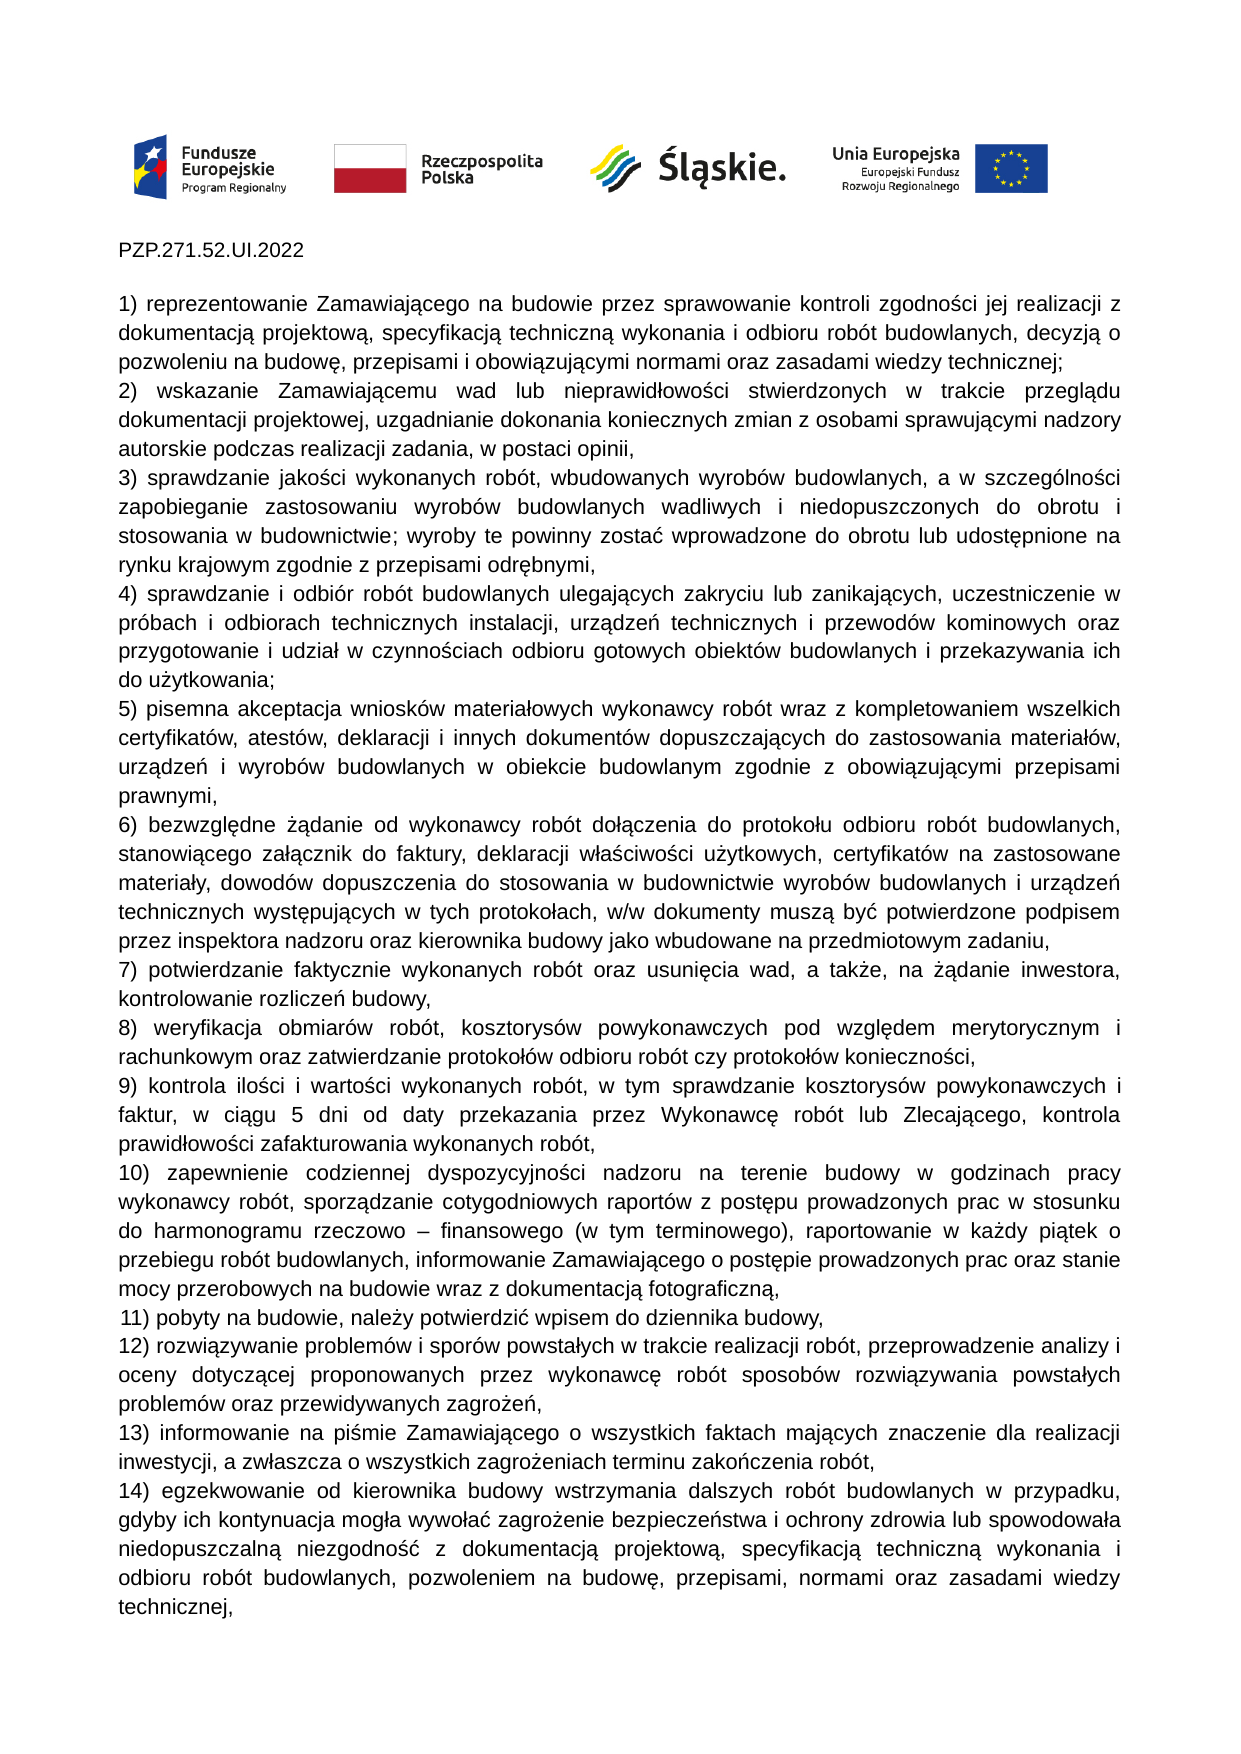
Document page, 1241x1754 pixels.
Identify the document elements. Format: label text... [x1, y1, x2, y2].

text 5) pisemna akceptacja wniosków materiałowych wykonawcy robót wraz z kompletowaniem wszelkich certyfikatów, atestów, deklaracji i innych dokumentów dopuszczających do zastosowania materiałów, urządzeń i wyrobów budowlanych w obiekcie budowlanym zgodnie z obowiązującymi przepisami prawnymi, [118, 696, 1122, 808]
list 13) informowanie na piśmie Zamawiającego o wszystkich faktach mających znaczenie dla realizacji inwestycji, a zwłaszcza o wszystkich zagrożeniach terminu zakończenia robót, [118, 1420, 1122, 1474]
text 7) potwierdzanie faktycznie wykonanych robót oraz usunięcia wad, a także, na żądanie inwestora, kontrolowanie rozliczeń budowy, [118, 957, 1122, 1011]
text 6) bezwzględne żądanie od wykonawcy robót dołączenia do protokołu odbioru robót budowlanych, stanowiącego załącznik do faktury, deklaracji właściwości użytkowych, certyfikatów na zastosowane materiały, dowodów dopuszczenia do stosowania w budownictwie wyrobów budowlanych i urządzeń technicznych występujących w tych protokołach, w/w dokumenty muszą być potwierdzone podpisem przez inspektora nadzoru oraz kierownika budowy jako wbudowane na przedmiotowym zadaniu, [118, 812, 1122, 953]
text 1) reprezentowanie Zamawiającego na budowie przez sprawowanie kontroli zgodności jej realizacji z dokumentacją projektową, specyfikacją techniczną wykonania i odbioru robót budowlanych, decyzją o pozwoleniu na budowę, przepisami i obowiązującymi normami oraz zasadami wiedzy technicznej; [118, 291, 1122, 374]
list 12) rozwiązywanie problemów i sporów powstałych w trakcie realizacji robót, przeprowadzenie analizy i oceny dotyczącej proponowanych przez wykonawcę robót sposobów rozwiązywania powstałych problemów oraz przewidywanych zagrożeń, [118, 1333, 1122, 1416]
list 14) egzekwowanie od kierownika budowy wstrzymania dalszych robót budowlanych w przypadku, gdyby ich kontynuacja mogła wywołać zagrożenie bezpieczeństwa i ochrony zdrowia lub spowodowała niedopuszczalną niezgodność z dokumentacją projektową, specyfikacją techniczną wykonania i odbioru robót budowlanych, pozwoleniem na budowę, przepisami, normami oraz zasadami wiedzy technicznej, [118, 1478, 1122, 1619]
text 8) weryfikacja obmiarów robót, kosztorysów powykonawczych pod względem merytorycznym i rachunkowym oraz zatwierdzanie protokołów odbioru robót czy protokołów konieczności, [118, 1015, 1122, 1069]
list 10) zapewnienie codziennej dyspozycyjności nadzoru na terenie budowy w godzinach pracy wykonawcy robót, sporządzanie cotygodniowych raportów z postępu prowadzonych prac w stosunku do harmonogramu rzeczowo – finansowego (w tym terminowego), raportowanie w każdy piątek o przebiegu robót budowlanych, informowanie Zamawiającego o postępie prowadzonych prac oraz stanie mocy przerobowych na budowie wraz z dokumentacją fotograficzną, [118, 1159, 1122, 1301]
text 2) wskazanie Zamawiającemu wad lub nieprawidłowości stwierdzonych w trakcie przeglądu dokumentacji projektowej, uzgadnianie dokonania koniecznych zmian z osobami sprawującymi nadzory autorskie podczas realizacji zadania, w postaci opinii, [118, 378, 1122, 461]
text 4) sprawdzanie i odbiór robót budowlanych ulegających zakryciu lub zanikających, uczestniczenie w próbach i odbiorach technicznych instalacji, urządzeń technicznych i przewodów kominowych oraz przygotowanie i udział w czynnościach odbioru gotowych obiektów budowlanych i przekazywania ich do użytkowania; [118, 580, 1122, 692]
text 11) pobyty na budowie, należy potwierdzić wpisem do dziennika budowy, [120, 1304, 1122, 1329]
picture [118, 118, 1063, 214]
text 9) kontrola ilości i wartości wykonanych robót, w tym sprawdzanie kosztorysów powykonawczych i faktur, w ciągu 5 dni od daty przekazania przez Wykonawcę robót lub Zlecającego, kontrola prawidłowości zafakturowania wykonanych robót, [118, 1073, 1122, 1156]
text 3) sprawdzanie jakości wykonanych robót, wbudowanych wyrobów budowlanych, a w szczególności zapobieganie zastosowaniu wyrobów budowlanych wadliwych i niedopuszczonych do obrotu i stosowania w budownictwie; wyroby te powinny zostać wprowadzone do obrotu lub udostępnione na rynku krajowym zgodnie z przepisami odrębnymi, [118, 464, 1122, 577]
